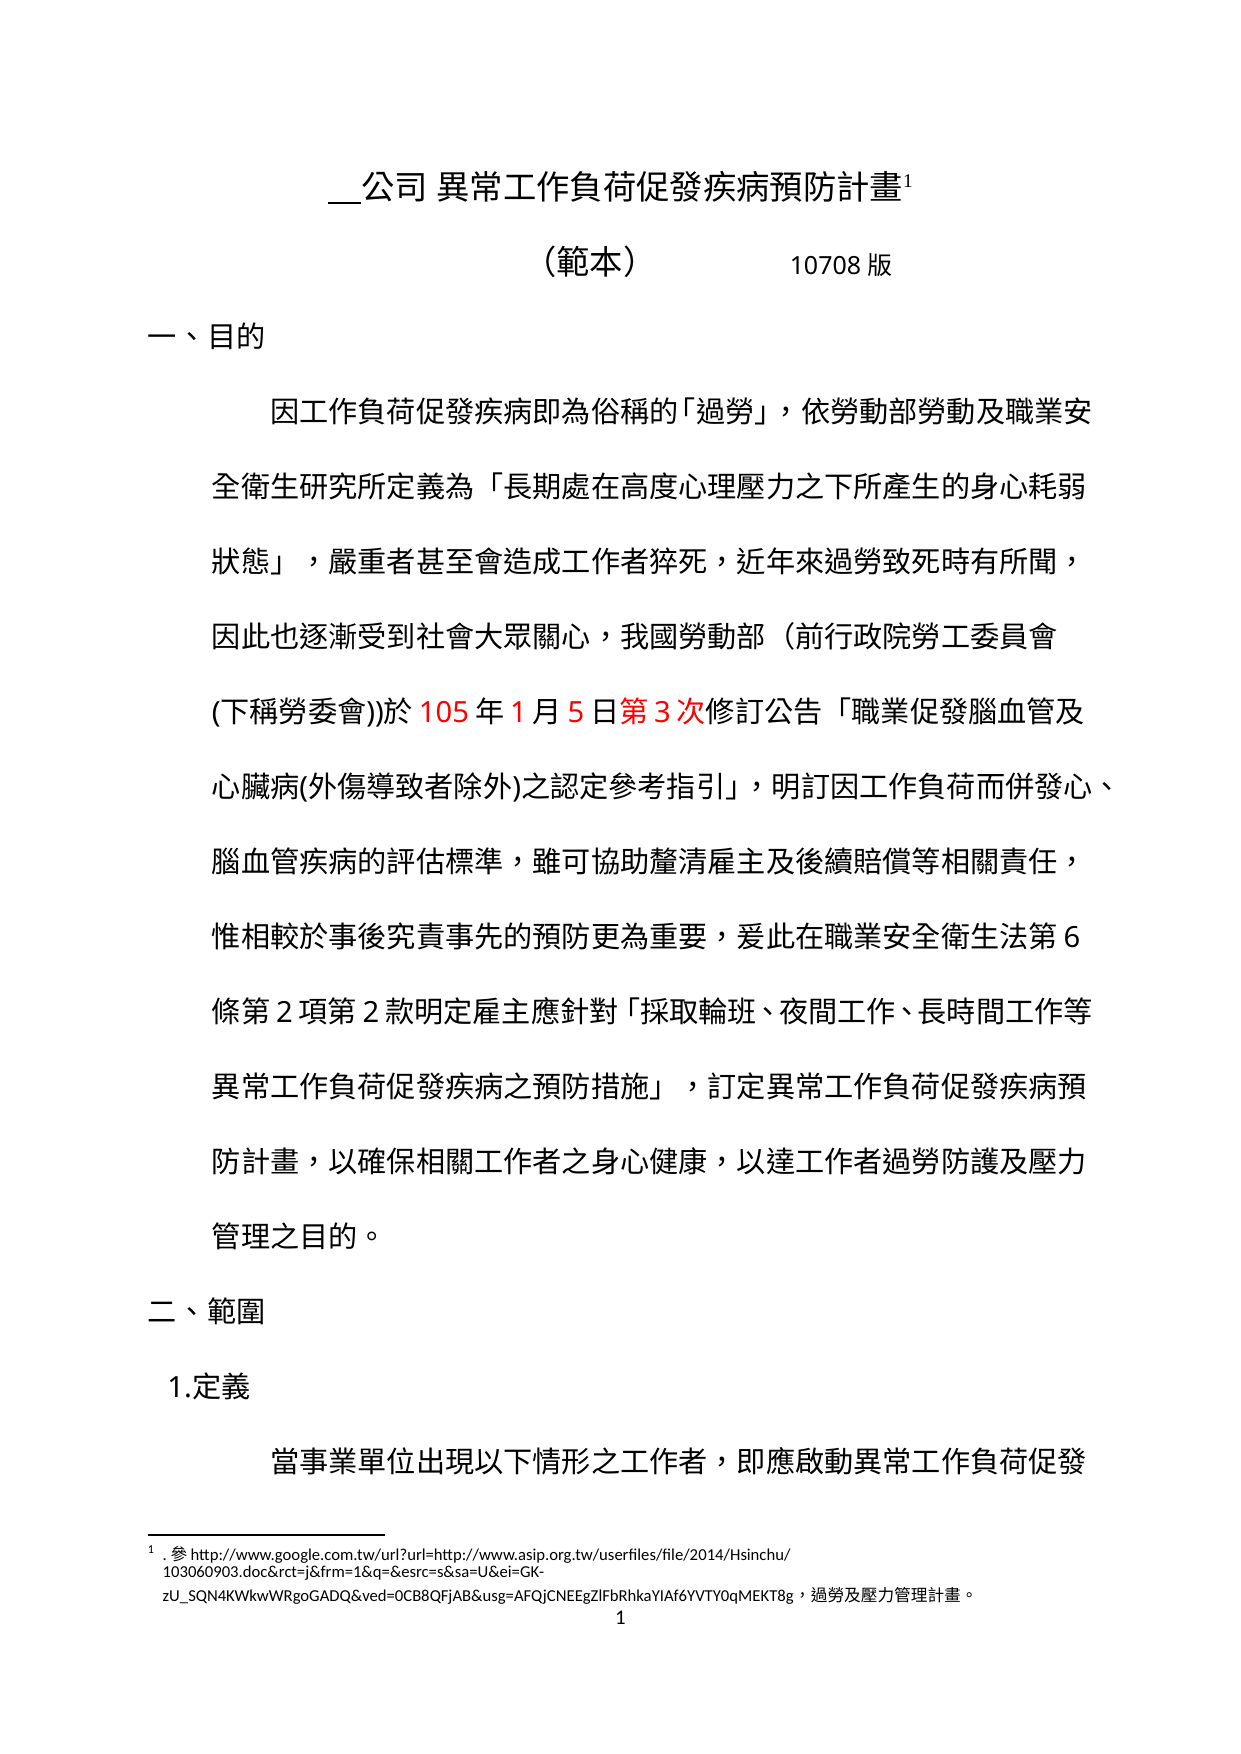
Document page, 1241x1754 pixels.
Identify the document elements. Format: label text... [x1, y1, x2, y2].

list 範圍 [148, 1273, 1092, 1348]
text （範本） 10708 版 [148, 223, 1092, 298]
list 目的 [148, 298, 1092, 373]
text 1.定義 [148, 1348, 1092, 1423]
text 公司 異常工作負荷促發疾病預防計畫 [148, 148, 1092, 223]
text . 參http://www.google.com.tw/url?url=http://www.asip.org.tw/userfiles/file/2014/Hsinchu/103060903.doc&rct=j&frm=1&q=&esrc=s&sa=U&ei=GK-zU_SQN4KWkwWRgoGADQ&ved=0CB8QFjAB&usg=AFQjCNEEgZlFbRhkaYIAf6YVTY0qMEKT8g，過勞及壓力管理計畫。 [148, 1541, 1092, 1606]
text 當事業單位出現以下情形之工作者，即應啟動異常工作負荷促發 [212, 1423, 1092, 1498]
text 因工作負荷促發疾病即為俗稱的「過勞」，依勞動部勞動及職業安全衛生研究所定義為「長期處在高度心理壓力之下所產生的身心耗弱狀態」，嚴重者甚至會造成工作者猝死，近年來過勞致死時有所聞，因此也逐漸受到社會大眾關心，我國勞動部（前行政院勞工委員會(下稱勞委會))於105年1月5日第3次修訂公告「職業促發腦血管及心臟病(外傷導致者除外)之認定參考指引」，明訂因工作負荷而併發心、腦血管疾病的評估標準，雖可協助釐清雇主及後續賠償等相關責任，惟相較於事後究責事先的預防更為重要，爰此在職業安全衛生法第6條第2項第2款明定雇主應針對「採取輪班、夜間工作、長時間工作等異常工作負荷促發疾病之預防措施」，訂定異常工作負荷促發疾病預防計畫，以確保相關工作者之身心健康，以達工作者過勞防護及壓力管理之目的。 [212, 373, 1092, 1273]
